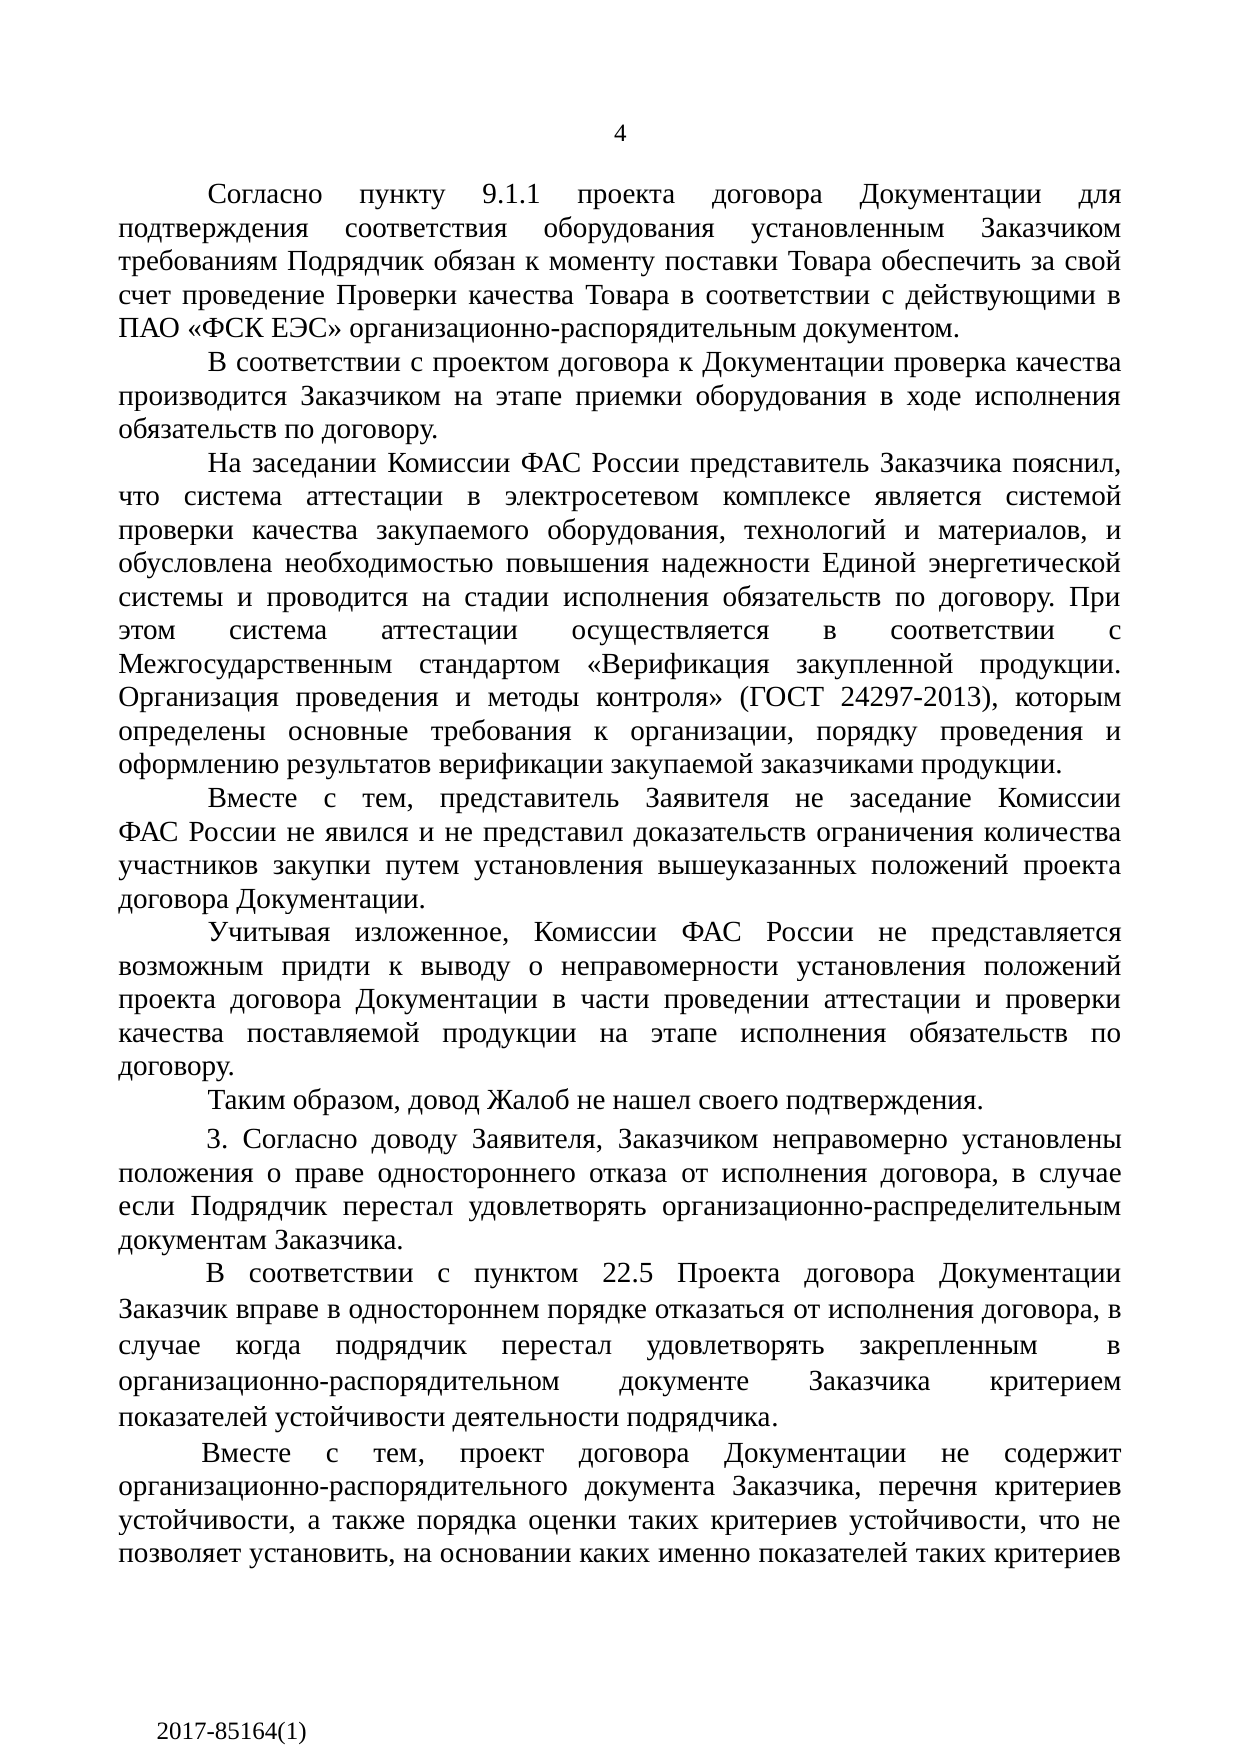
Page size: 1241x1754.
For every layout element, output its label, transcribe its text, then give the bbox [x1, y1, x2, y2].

text Таким образом, довод Жалоб не нашел своего подтверждения. [118, 1082, 1122, 1116]
text Вместе с тем, представитель Заявителя не заседание Комиссии ФАС России не явился и не представил доказательств ограничения количества участников закупки путем установления вышеуказанных положений проекта договора Документации. [118, 780, 1122, 914]
text Согласно пункту 9.1.1 проекта договора Документации для подтверждения соответствия оборудования установленным Заказчиком требованиям Подрядчик обязан к моменту поставки Товара обеспечить за свой счет проведение Проверки качества Товара в соответствии с действующими в ПАО «ФСК ЕЭС» организационно-распорядительным документом. [118, 176, 1122, 344]
text 3. Согласно доводу Заявителя, Заказчиком неправомерно установлены положения о праве одностороннего отказа от исполнения договора, в случае если Подрядчик перестал удовлетворять организационно-распределительным документам Заказчика. [118, 1121, 1122, 1256]
text Вместе с тем, проект договора Документации не содержит организационно-распорядительного документа Заказчика, перечня критериев устойчивости, а также порядка оценки таких критериев устойчивости, что не позволяет установить, на основании каких именно показателей таких критериев [118, 1435, 1122, 1569]
text В соответствии с проектом договора к Документации проверка качества производится Заказчиком на этапе приемки оборудования в ходе исполнения обязательств по договору. [118, 344, 1122, 445]
text В соответствии с пунктом 22.5 Проекта договора Документации Заказчик вправе в одностороннем порядке отказаться от исполнения договора, в случае когда подрядчик перестал удовлетворять закрепленным в организационно-распорядительном документе Заказчика критерием показателей устойчивости деятельности подрядчика. [118, 1256, 1122, 1432]
text Учитывая изложенное, Комиссии ФАС России не представляется возможным придти к выводу о неправомерности установления положений проекта договора Документации в части проведении аттестации и проверки качества поставляемой продукции на этапе исполнения обязательств по договору. [118, 914, 1122, 1082]
text На заседании Комиссии ФАС России представитель Заказчика пояснил, что система аттестации в электросетевом комплексе является системой проверки качества закупаемого оборудования, технологий и материалов, и обусловлена необходимостью повышения надежности Единой энергетической системы и проводится на стадии исполнения обязательств по договору. При этом система аттестации осуществляется в соответствии с Межгосударственным стандартом «Верификация закупленной продукции. Организация проведения и методы контроля» (ГОСТ 24297-2013), которым определены основные требования к организации, порядку проведения и оформлению результатов верификации закупаемой заказчиками продукции. [118, 445, 1122, 780]
